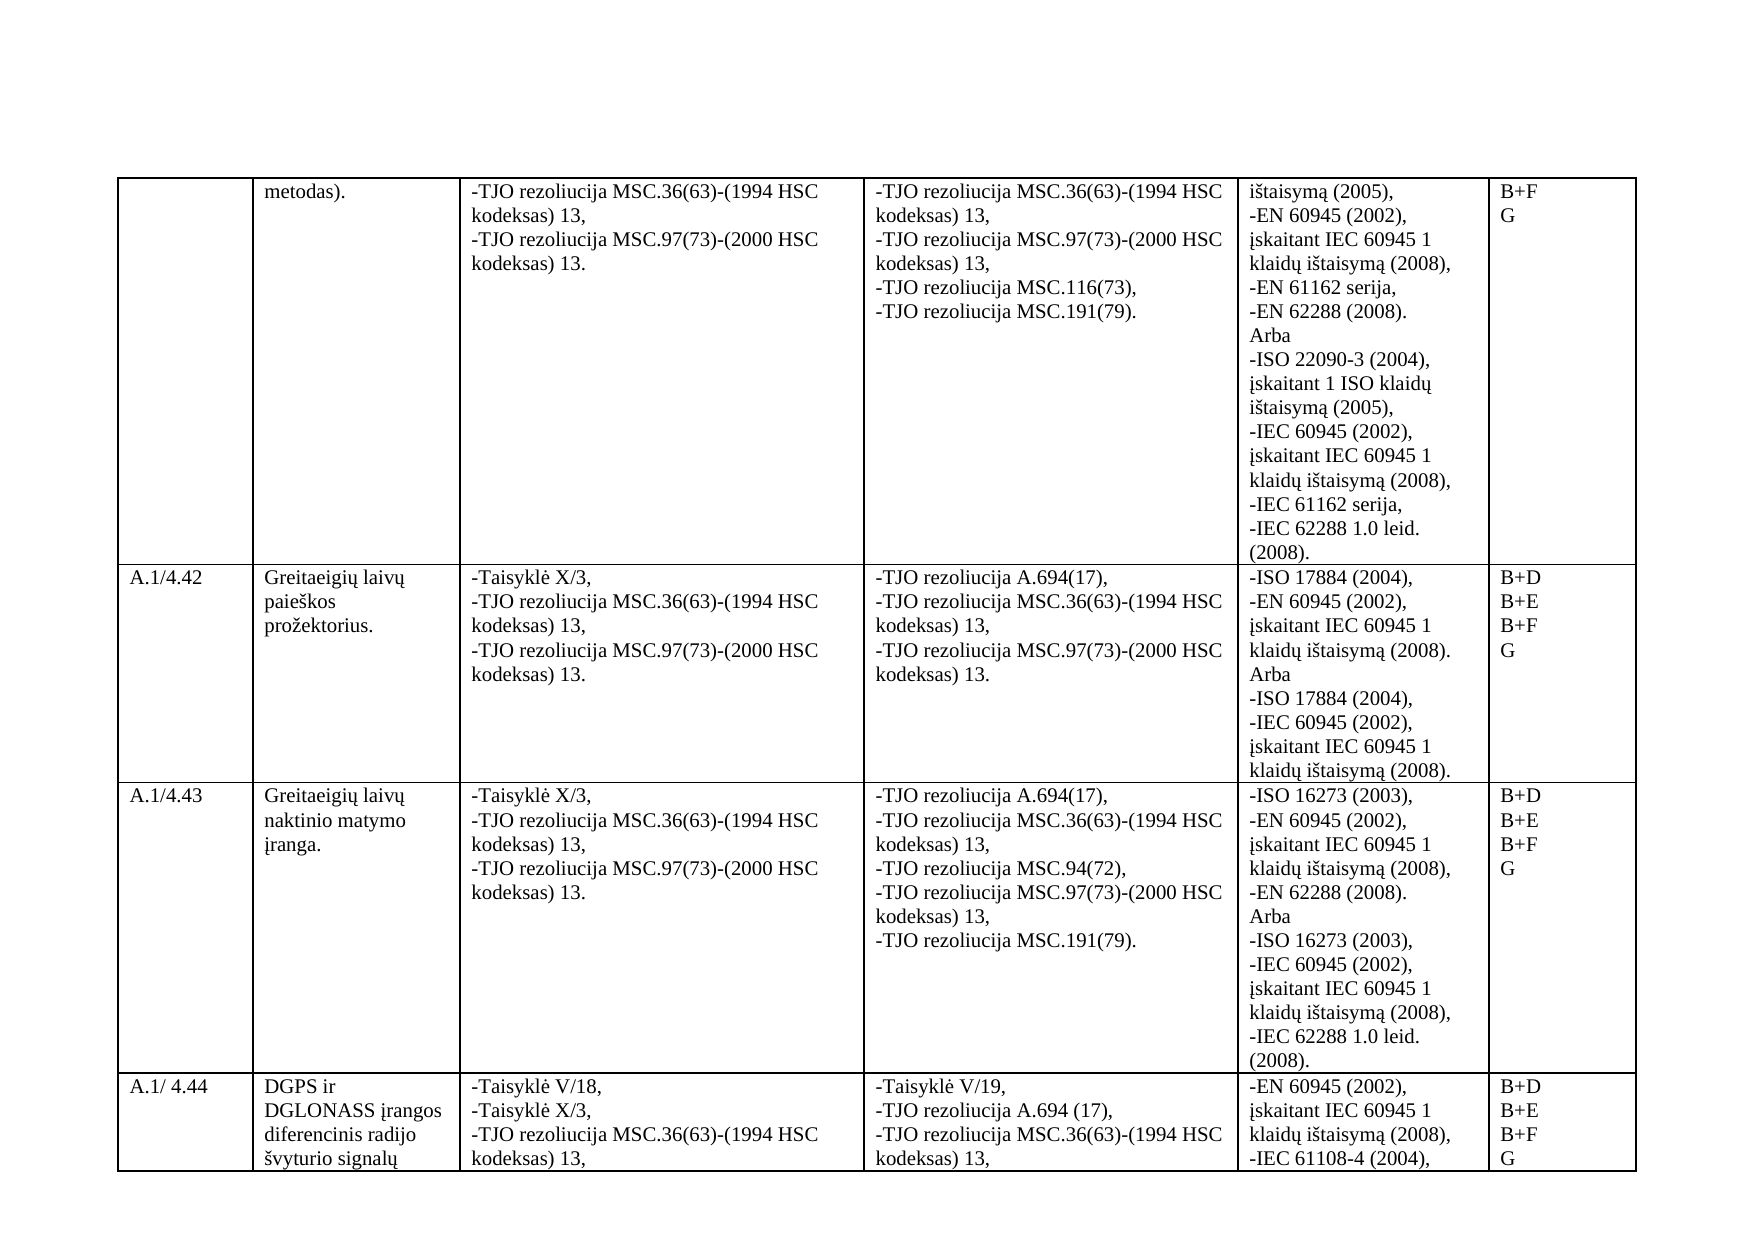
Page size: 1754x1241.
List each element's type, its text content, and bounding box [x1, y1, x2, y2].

table_cell Greitaeigių laivų paieškos prožektorius. [254, 565, 459, 782]
table_cell Greitaeigių laivų naktinio matymo įranga. [254, 783, 459, 1072]
table_cell B+D B+E B+F G [1490, 783, 1635, 1072]
table_cell A.1/ 4.44 [119, 1074, 252, 1170]
table_cell -TJO rezoliucija MSC.36(63)-(1994 HSC kodeksas) 13, -TJO rezoliucija MSC.97(73)-(2000 HSC kodeksas) 13. [461, 179, 863, 564]
table_cell -ISO 17884 (2004), -EN 60945 (2002), įskaitant IEC 60945 1 klaidų ištaisymą (2008). Arba -ISO 17884 (2004), -IEC 60945 (2002), įskaitant IEC 60945 1 klaidų ištaisymą (2008). [1239, 565, 1488, 782]
table_cell -Taisyklė V/19, -TJO rezoliucija A.694 (17), -TJO rezoliucija MSC.36(63)-(1994 HSC kodeksas) 13, [865, 1074, 1237, 1170]
table_cell B+F G [1490, 179, 1635, 564]
table_cell A.1/4.43 [119, 783, 252, 1072]
table_cell -TJO rezoliucija A.694(17), -TJO rezoliucija MSC.36(63)-(1994 HSC kodeksas) 13, -TJO rezoliucija MSC.97(73)-(2000 HSC kodeksas) 13. [865, 565, 1237, 782]
table_cell B+D B+E B+F G [1490, 1074, 1635, 1170]
table_cell -EN 60945 (2002), įskaitant IEC 60945 1 klaidų ištaisymą (2008), -IEC 61108-4 (2004), [1239, 1074, 1488, 1170]
table_cell A.1/4.42 [119, 565, 252, 782]
table_cell -TJO rezoliucija A.694(17), -TJO rezoliucija MSC.36(63)-(1994 HSC kodeksas) 13, -TJO rezoliucija MSC.94(72), -TJO rezoliucija MSC.97(73)-(2000 HSC kodeksas) 13, -TJO rezoliucija MSC.191(79). [865, 783, 1237, 1072]
table_cell [119, 179, 252, 564]
table_cell -ISO 16273 (2003), -EN 60945 (2002), įskaitant IEC 60945 1 klaidų ištaisymą (2008), -EN 62288 (2008). Arba -ISO 16273 (2003), -IEC 60945 (2002), įskaitant IEC 60945 1 klaidų ištaisymą (2008), -IEC 62288 1.0 leid. (2008). [1239, 783, 1488, 1072]
table_cell metodas). [254, 179, 459, 564]
table_cell ištaisymą (2005), -EN 60945 (2002), įskaitant IEC 60945 1 klaidų ištaisymą (2008), -EN 61162 serija, -EN 62288 (2008). Arba -ISO 22090-3 (2004), įskaitant 1 ISO klaidų ištaisymą (2005), -IEC 60945 (2002), įskaitant IEC 60945 1 klaidų ištaisymą (2008), -IEC 61162 serija, -IEC 62288 1.0 leid. (2008). [1239, 179, 1488, 564]
table_cell -Taisyklė V/18, -Taisyklė X/3, -TJO rezoliucija MSC.36(63)-(1994 HSC kodeksas) 13, [461, 1074, 863, 1170]
table_cell -Taisyklė X/3, -TJO rezoliucija MSC.36(63)-(1994 HSC kodeksas) 13, -TJO rezoliucija MSC.97(73)-(2000 HSC kodeksas) 13. [461, 783, 863, 1072]
table_cell B+D B+E B+F G [1490, 565, 1635, 782]
table_cell -TJO rezoliucija MSC.36(63)-(1994 HSC kodeksas) 13, -TJO rezoliucija MSC.97(73)-(2000 HSC kodeksas) 13, -TJO rezoliucija MSC.116(73), -TJO rezoliucija MSC.191(79). [865, 179, 1237, 564]
table_cell DGPS ir DGLONASS įrangos diferencinis radijo švyturio signalų [254, 1074, 459, 1170]
table_cell -Taisyklė X/3, -TJO rezoliucija MSC.36(63)-(1994 HSC kodeksas) 13, -TJO rezoliucija MSC.97(73)-(2000 HSC kodeksas) 13. [461, 565, 863, 782]
